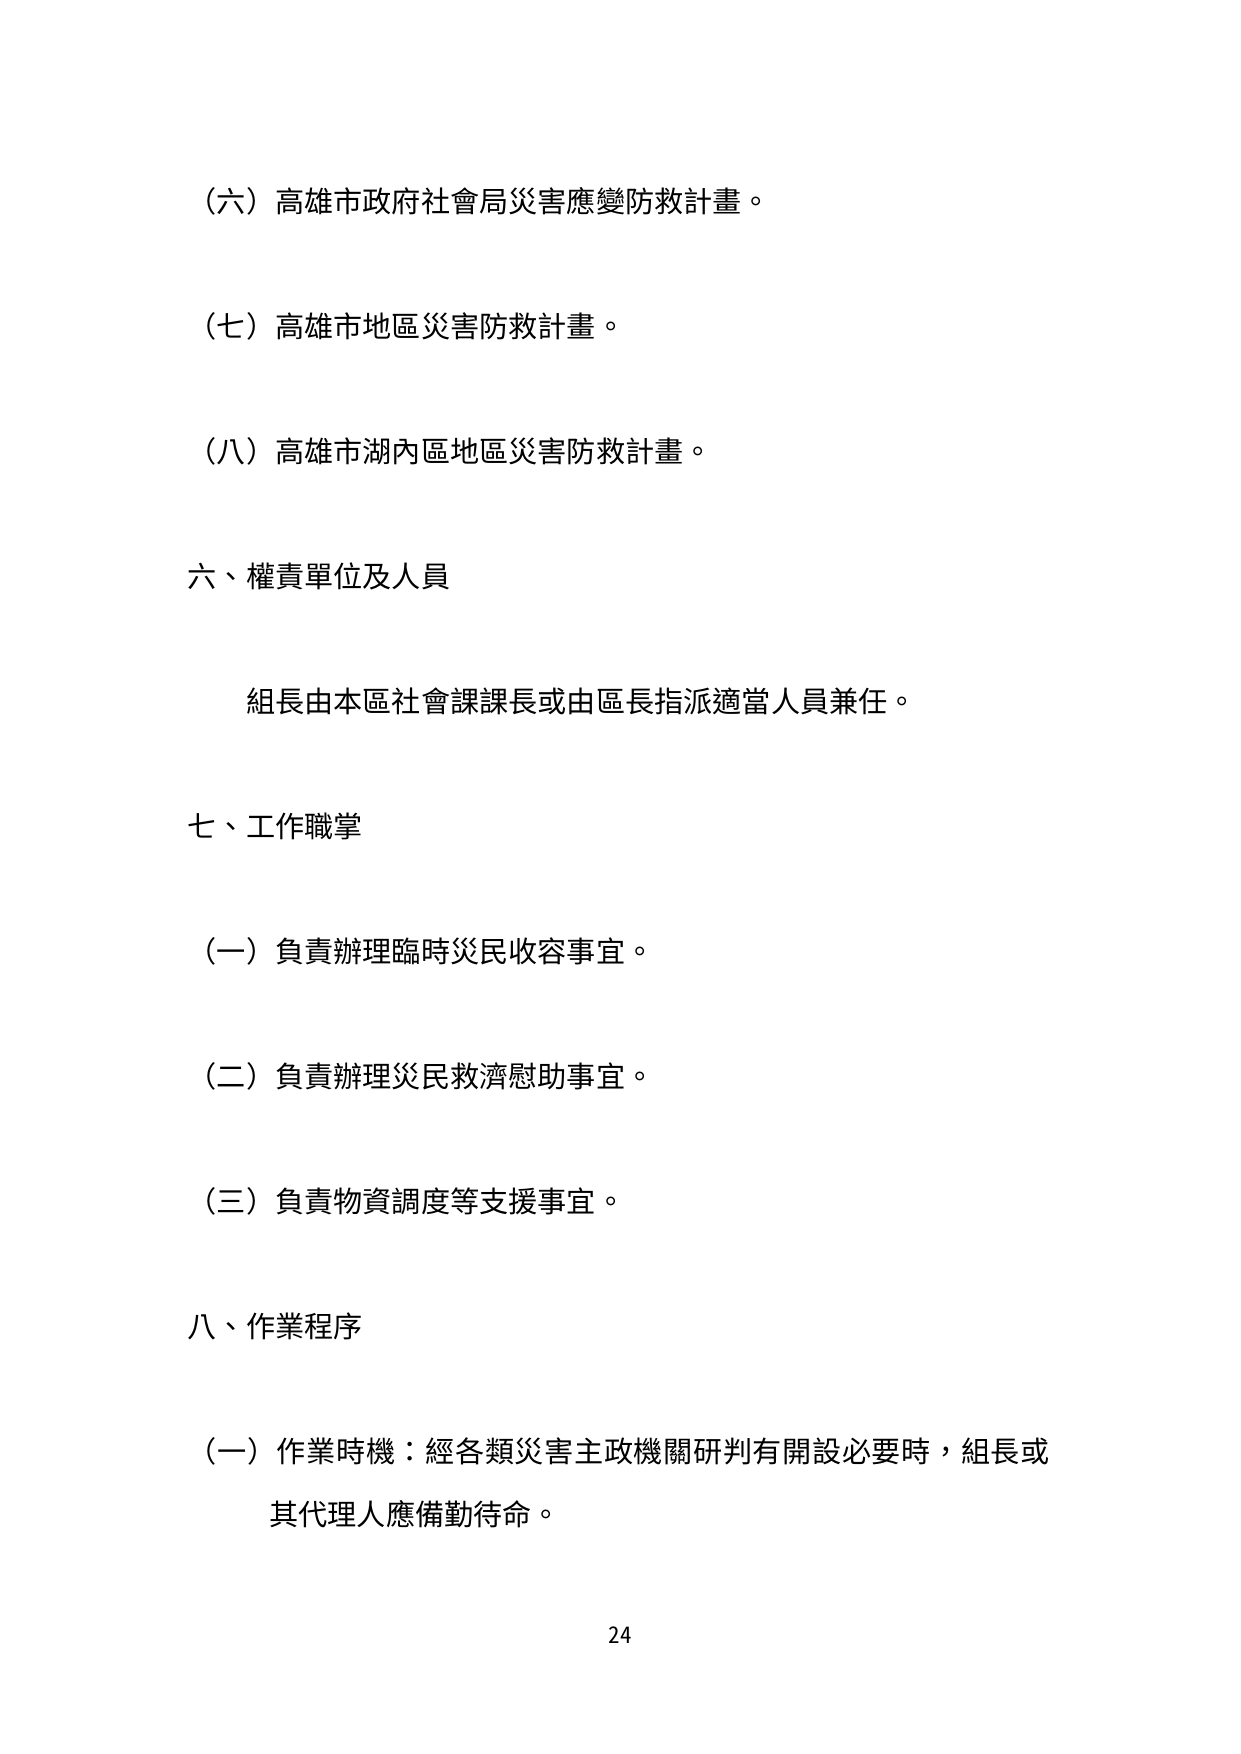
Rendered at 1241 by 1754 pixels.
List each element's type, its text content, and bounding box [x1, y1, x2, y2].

text （一）負責辦理臨時災民收容事宜。 [187, 908, 1053, 971]
text 八、作業程序 [187, 1283, 1053, 1346]
text （二）負責辦理災民救濟慰助事宜。 [187, 1033, 1053, 1096]
text （一）作業時機：經各類災害主政機關研判有開設必要時，組長或其代理人應備勤待命。 [187, 1408, 1053, 1533]
text 六、權責單位及人員 [187, 533, 1053, 596]
text （八）高雄市湖內區地區災害防救計畫。 [187, 408, 1053, 471]
text （六）高雄市政府社會局災害應變防救計畫。 [187, 158, 1053, 221]
text （三）負責物資調度等支援事宜。 [187, 1158, 1053, 1221]
text 七、工作職掌 [187, 783, 1053, 846]
text （七）高雄市地區災害防救計畫。 [187, 283, 1053, 346]
text 組長由本區社會課課長或由區長指派適當人員兼任。 [187, 658, 1053, 721]
